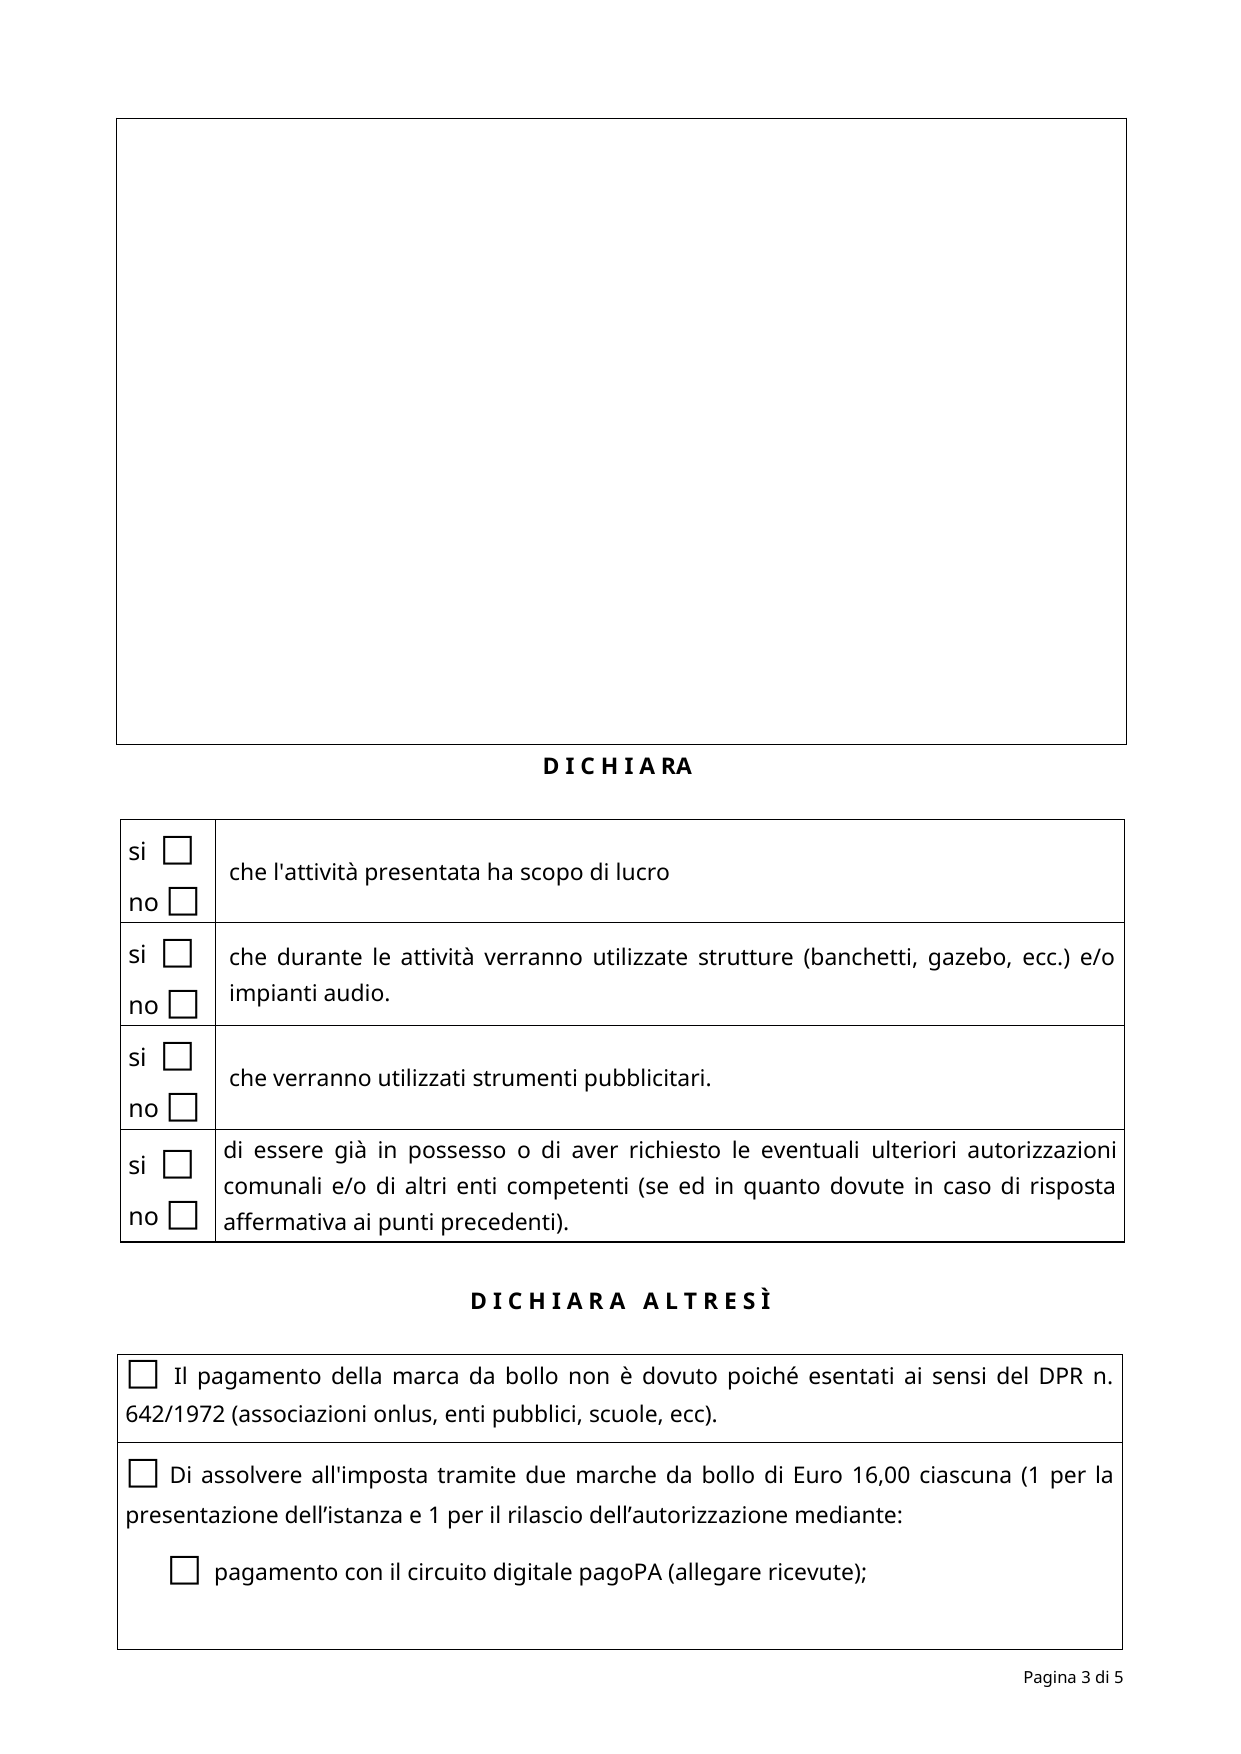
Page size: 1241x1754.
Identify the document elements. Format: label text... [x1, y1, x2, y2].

table_cell si □ no □ [121, 923, 215, 1025]
table_cell si □ no □ [121, 1130, 215, 1241]
table_cell □ Di assolvere all'imposta tramite due marche da bollo di Euro 16,00 ciascuna (1 per la presentazione dell’istanza e 1 per il rilascio dell’autorizzazione mediante: □ pagamento con il circuito digitale pagoPA (allegare ricevute); [118, 1443, 1122, 1649]
subtitle D I C H I A R A A L T R E S Ì [118, 1280, 1122, 1317]
table_header che l'attività presentata ha scopo di lucro [216, 820, 1124, 922]
table_cell di essere già in possesso o di aver richiesto le eventuali ulteriori autorizzazioni comunali e/o di altri enti competenti (se ed in quanto dovute in caso di risposta affermativa ai punti precedenti). [216, 1130, 1124, 1241]
table_cell che durante le attività verranno utilizzate strutture (banchetti, gazebo, ecc.) e/o impianti audio. [216, 923, 1124, 1025]
table_cell [117, 119, 1126, 744]
subtitle D I C H I A RA [118, 745, 1122, 782]
table_cell si □ no □ [121, 1026, 215, 1128]
table_cell che verranno utilizzati strumenti pubblicitari. [216, 1026, 1124, 1128]
table_header □ Il pagamento della marca da bollo non è dovuto poiché esentati ai sensi del DPR n. 642/1972 (associazioni onlus, enti pubblici, scuole, ecc). [118, 1355, 1122, 1442]
table_header si □ no □ [121, 820, 215, 922]
